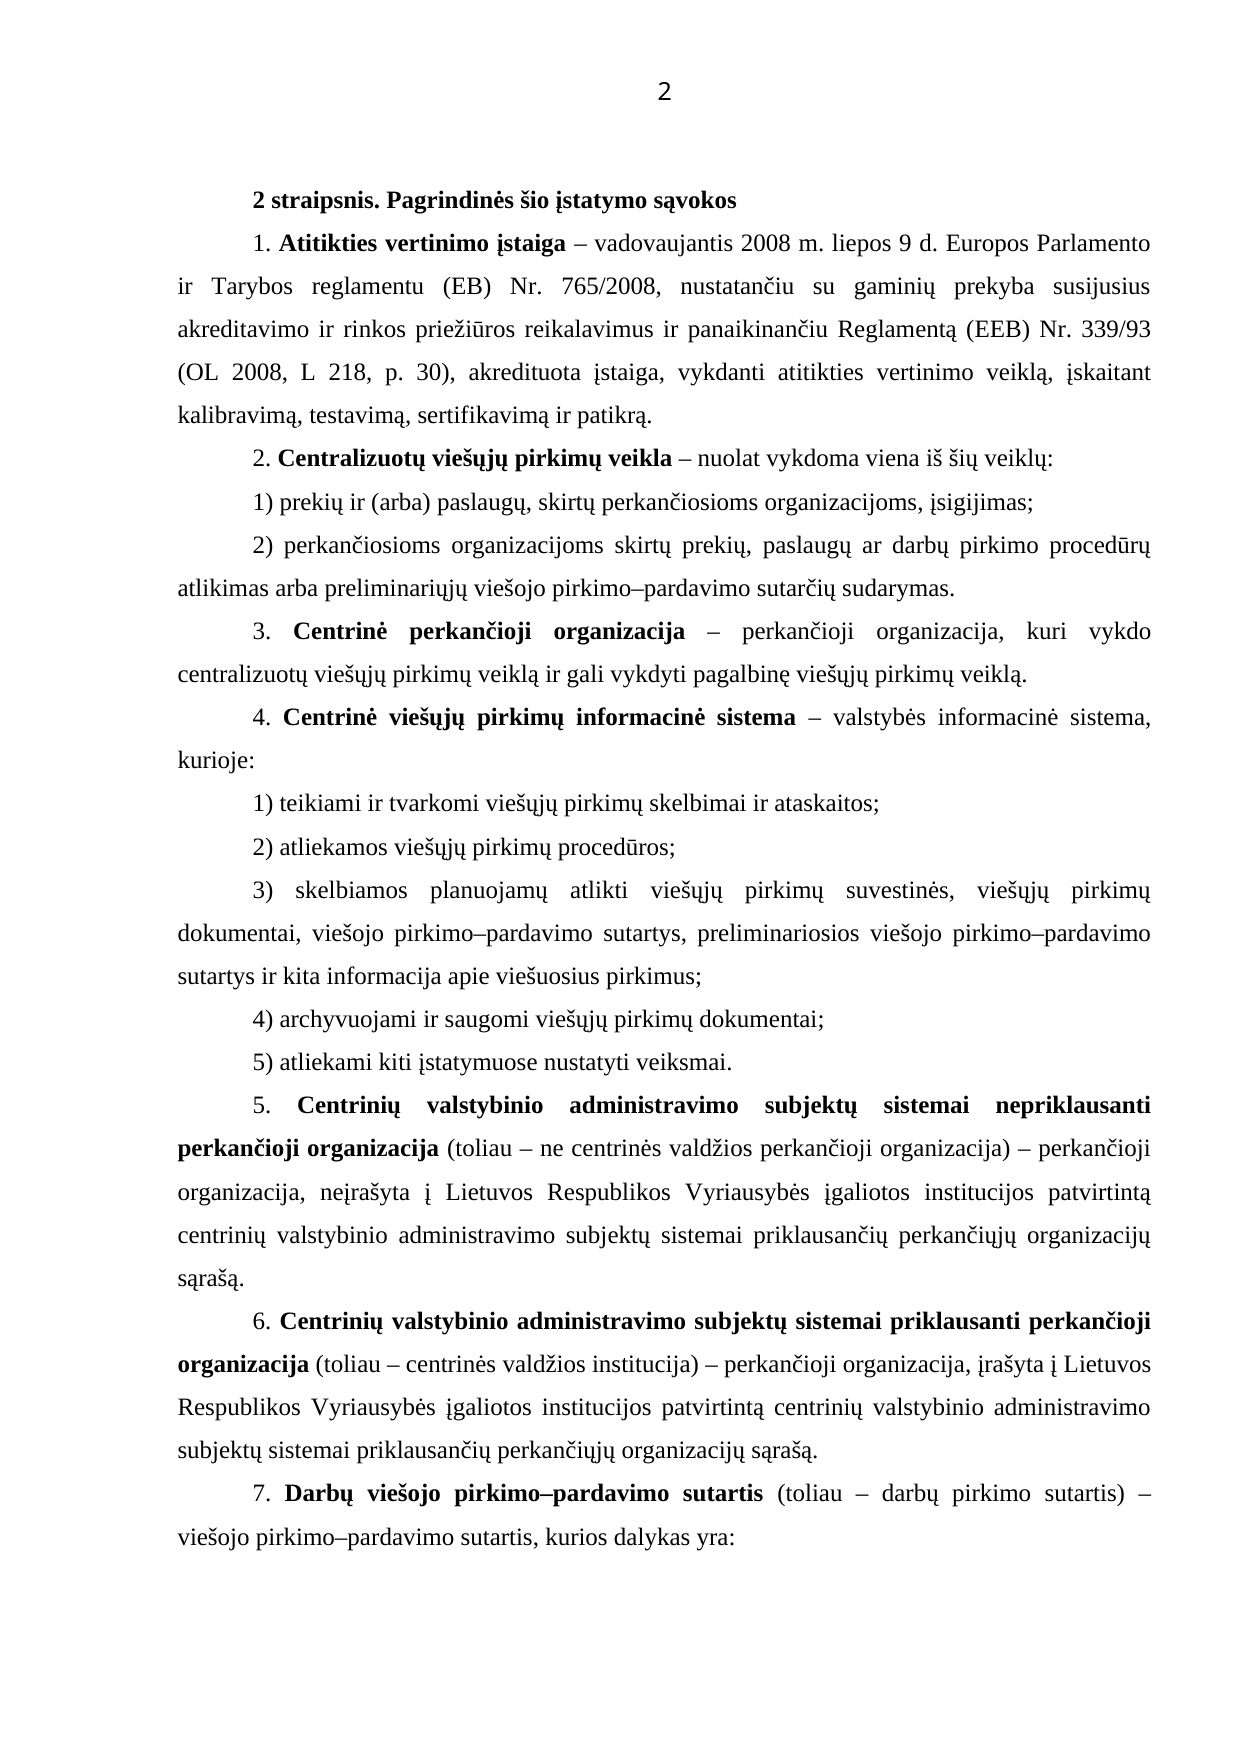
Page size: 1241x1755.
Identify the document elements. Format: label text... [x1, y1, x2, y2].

text 1) prekių ir (arba) paslaugų, skirtų perkančiosioms organizacijoms, įsigijimas; [177, 487, 1152, 515]
text 2 straipsnis. Pagrindinės šio įstatymo sąvokos [177, 185, 1152, 213]
text 5. Centrinių valstybinio administravimo subjektų sistemai nepriklausanti perkančioji organizacija (toliau – ne centrinės valdžios perkančioji organizacija) – perkančioji organizacija, neįrašyta į Lietuvos Respublikos Vyriausybės įgaliotos institucijos patvirtintą centrinių valstybinio administravimo subjektų sistemai priklausančių perkančiųjų organizacijų sąrašą. [177, 1090, 1152, 1292]
text 5) atliekami kiti įstatymuose nustatyti veiksmai. [177, 1047, 1152, 1076]
text 1. Atitikties vertinimo įstaiga – vadovaujantis 2008 m. liepos 9 d. Europos Parlamento ir Tarybos reglamentu (EB) Nr. 765/2008, nustatančiu su gaminių prekyba susijusius akreditavimo ir rinkos priežiūros reikalavimus ir panaikinančiu Reglamentą (EEB) Nr. 339/93 (OL 2008, L 218, p. 30), akredituota įstaiga, vykdanti atitikties vertinimo veiklą, įskaitant kalibravimą, testavimą, sertifikavimą ir patikrą. [177, 228, 1152, 429]
text 3) skelbiamos planuojamų atlikti viešųjų pirkimų suvestinės, viešųjų pirkimų dokumentai, viešojo pirkimo–pardavimo sutartys, preliminariosios viešojo pirkimo–pardavimo sutartys ir kita informacija apie viešuosius pirkimus; [177, 875, 1152, 990]
text 6. Centrinių valstybinio administravimo subjektų sistemai priklausanti perkančioji organizacija (toliau – centrinės valdžios institucija) – perkančioji organizacija, įrašyta į Lietuvos Respublikos Vyriausybės įgaliotos institucijos patvirtintą centrinių valstybinio administravimo subjektų sistemai priklausančių perkančiųjų organizacijų sąrašą. [177, 1306, 1152, 1464]
text 4. Centrinė viešųjų pirkimų informacinė sistema – valstybės informacinė sistema, kurioje: [177, 702, 1152, 774]
text 4) archyvuojami ir saugomi viešųjų pirkimų dokumentai; [177, 1004, 1152, 1033]
text 2) perkančiosioms organizacijoms skirtų prekių, paslaugų ar darbų pirkimo procedūrų atlikimas arba preliminariųjų viešojo pirkimo–pardavimo sutarčių sudarymas. [177, 530, 1152, 602]
text 3. Centrinė perkančioji organizacija – perkančioji organizacija, kuri vykdo centralizuotų viešųjų pirkimų veiklą ir gali vykdyti pagalbinę viešųjų pirkimų veiklą. [177, 616, 1152, 688]
text 1) teikiami ir tvarkomi viešųjų pirkimų skelbimai ir ataskaitos; [177, 788, 1152, 817]
text 7. Darbų viešojo pirkimo–pardavimo sutartis (toliau – darbų pirkimo sutartis) – viešojo pirkimo–pardavimo sutartis, kurios dalykas yra: [177, 1478, 1152, 1550]
text 2. Centralizuotų viešųjų pirkimų veikla – nuolat vykdoma viena iš šių veiklų: [177, 443, 1152, 472]
text 2) atliekamos viešųjų pirkimų procedūros; [177, 832, 1152, 860]
